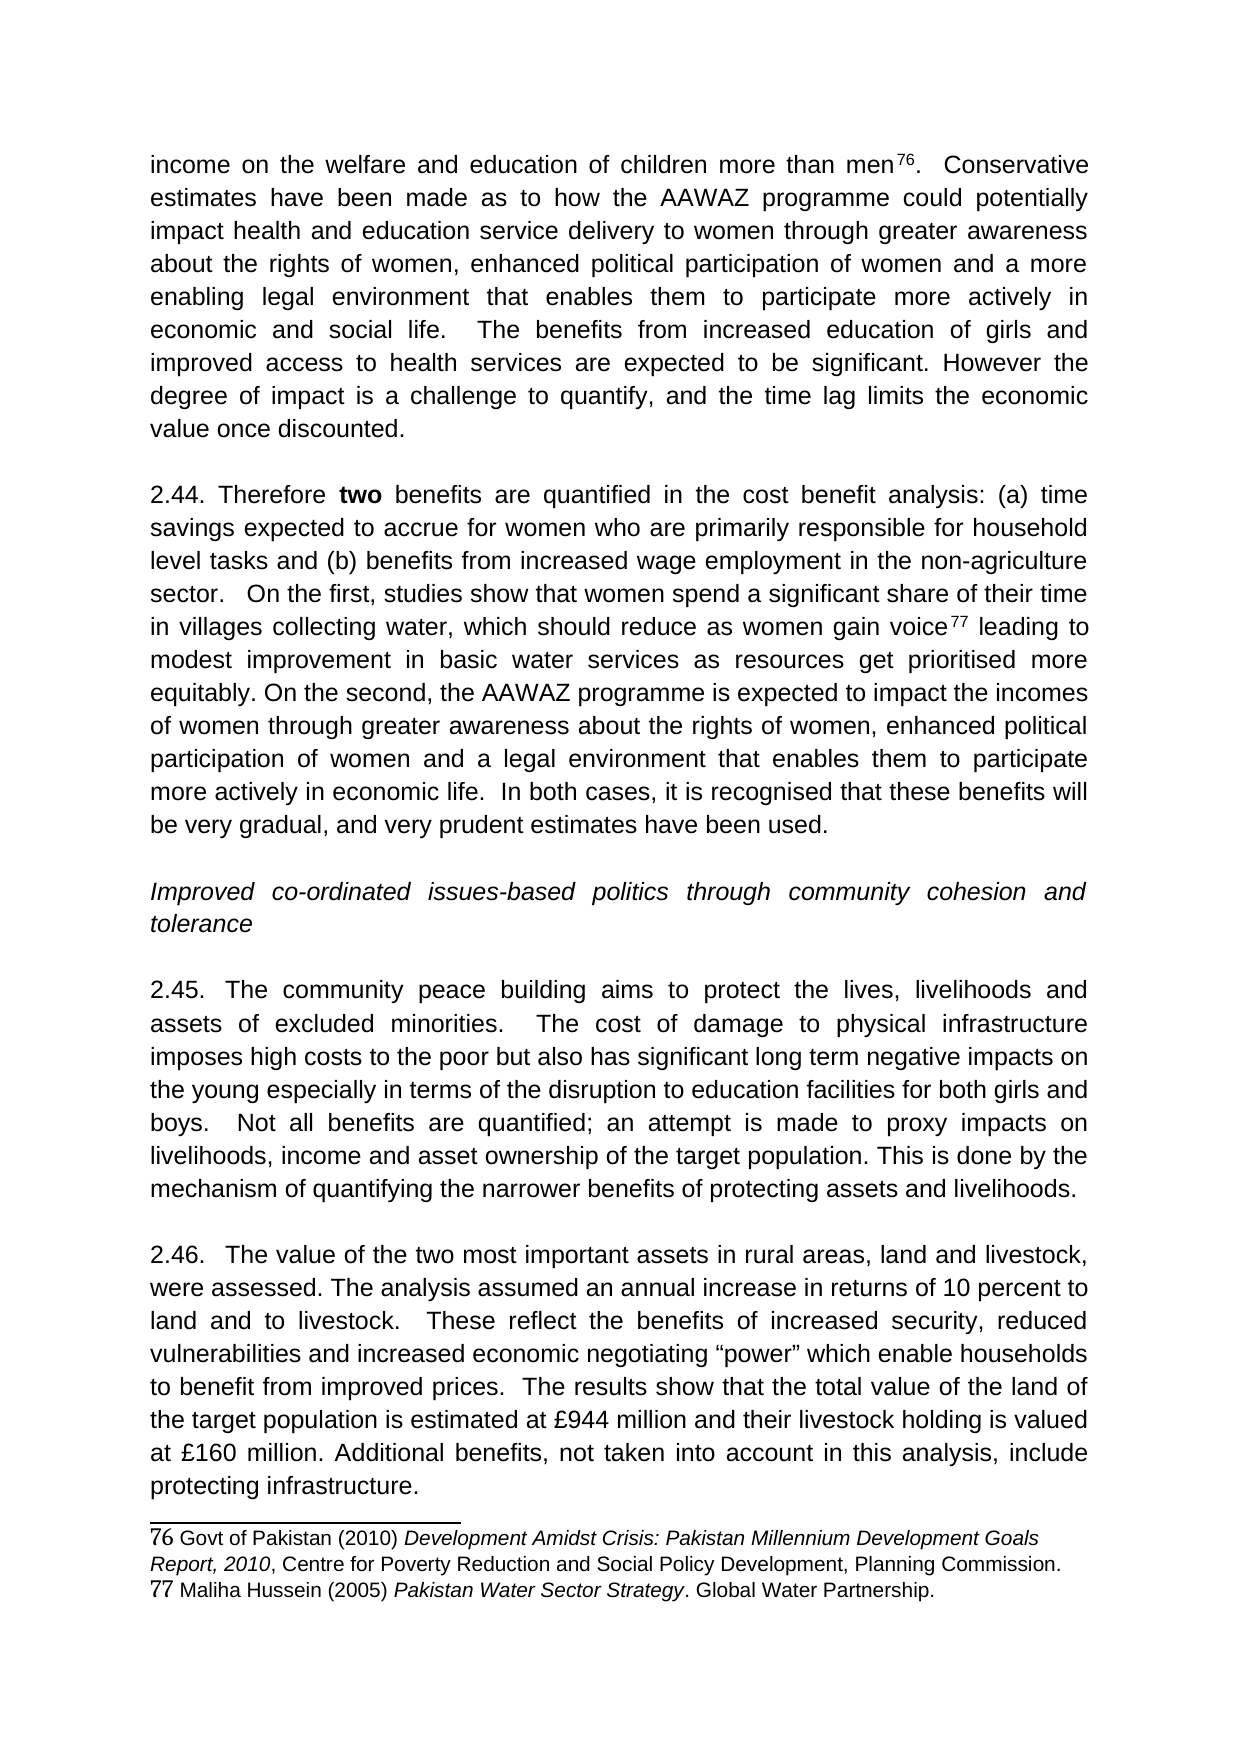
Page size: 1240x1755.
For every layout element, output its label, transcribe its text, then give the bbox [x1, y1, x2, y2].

text 2.46. The value of the two most important assets in rural areas, land and livestock, were assessed. The analysis assumed an annual increase in returns of 10 percent to land and to livestock. These reflect the benefits of increased security, reduced vulnerabilities and increased economic negotiating “power” which enable households to benefit from improved prices. The results show that the total value of the land of the target population is estimated at £944 million and their livestock holding is valued at £160 million. Additional benefits, not taken into account in this analysis, include protecting infrastructure. [150, 1240, 1089, 1499]
text Govt of Pakistan (2010) Development Amidst Crisis: Pakistan Millennium Development Goals Report, 2010, Centre for Poverty Reduction and Social Policy Development, Planning Commission. [150, 1523, 1089, 1575]
text Improved co-ordinated issues-based politics through community cohesion and tolerance [150, 876, 1089, 938]
text 2.44. Therefore two benefits are quantified in the cost benefit analysis: (a) time savings expected to accrue for women who are primarily responsible for household level tasks and (b) benefits from increased wage employment in the non-agriculture sector. On the first, studies show that women spend a significant share of their time in villages collecting water, which should reduce as women gain voice leading to modest improvement in basic water services as resources get prioritised more equitably. On the second, the AAWAZ programme is expected to impact the incomes of women through greater awareness about the rights of women, enhanced political participation of women and a legal environment that enables them to participate more actively in economic life. In both cases, it is recognised that these benefits will be very gradual, and very prudent estimates have been used. [150, 480, 1089, 839]
text 2.45. The community peace building aims to protect the lives, livelihoods and assets of excluded minorities. The cost of damage to physical infrastructure imposes high costs to the poor but also has significant long term negative impacts on the young especially in terms of the disruption to education facilities for both girls and boys. Not all benefits are quantified; an attempt is made to proxy impacts on livelihoods, income and asset ownership of the target population. This is done by the mechanism of quantifying the narrower benefits of protecting assets and livelihoods. [150, 976, 1089, 1202]
text income on the welfare and education of children more than men. Conservative estimates have been made as to how the AAWAZ programme could potentially impact health and education service delivery to women through greater awareness about the rights of women, enhanced political participation of women and a more enabling legal environment that enables them to participate more actively in economic and social life. The benefits from increased education of girls and improved access to health services are expected to be significant. However the degree of impact is a challenge to quantify, and the time lag limits the economic value once discounted. [150, 150, 1089, 443]
text Maliha Hussein (2005) Pakistan Water Sector Strategy. Global Water Partnership. [150, 1575, 1089, 1604]
